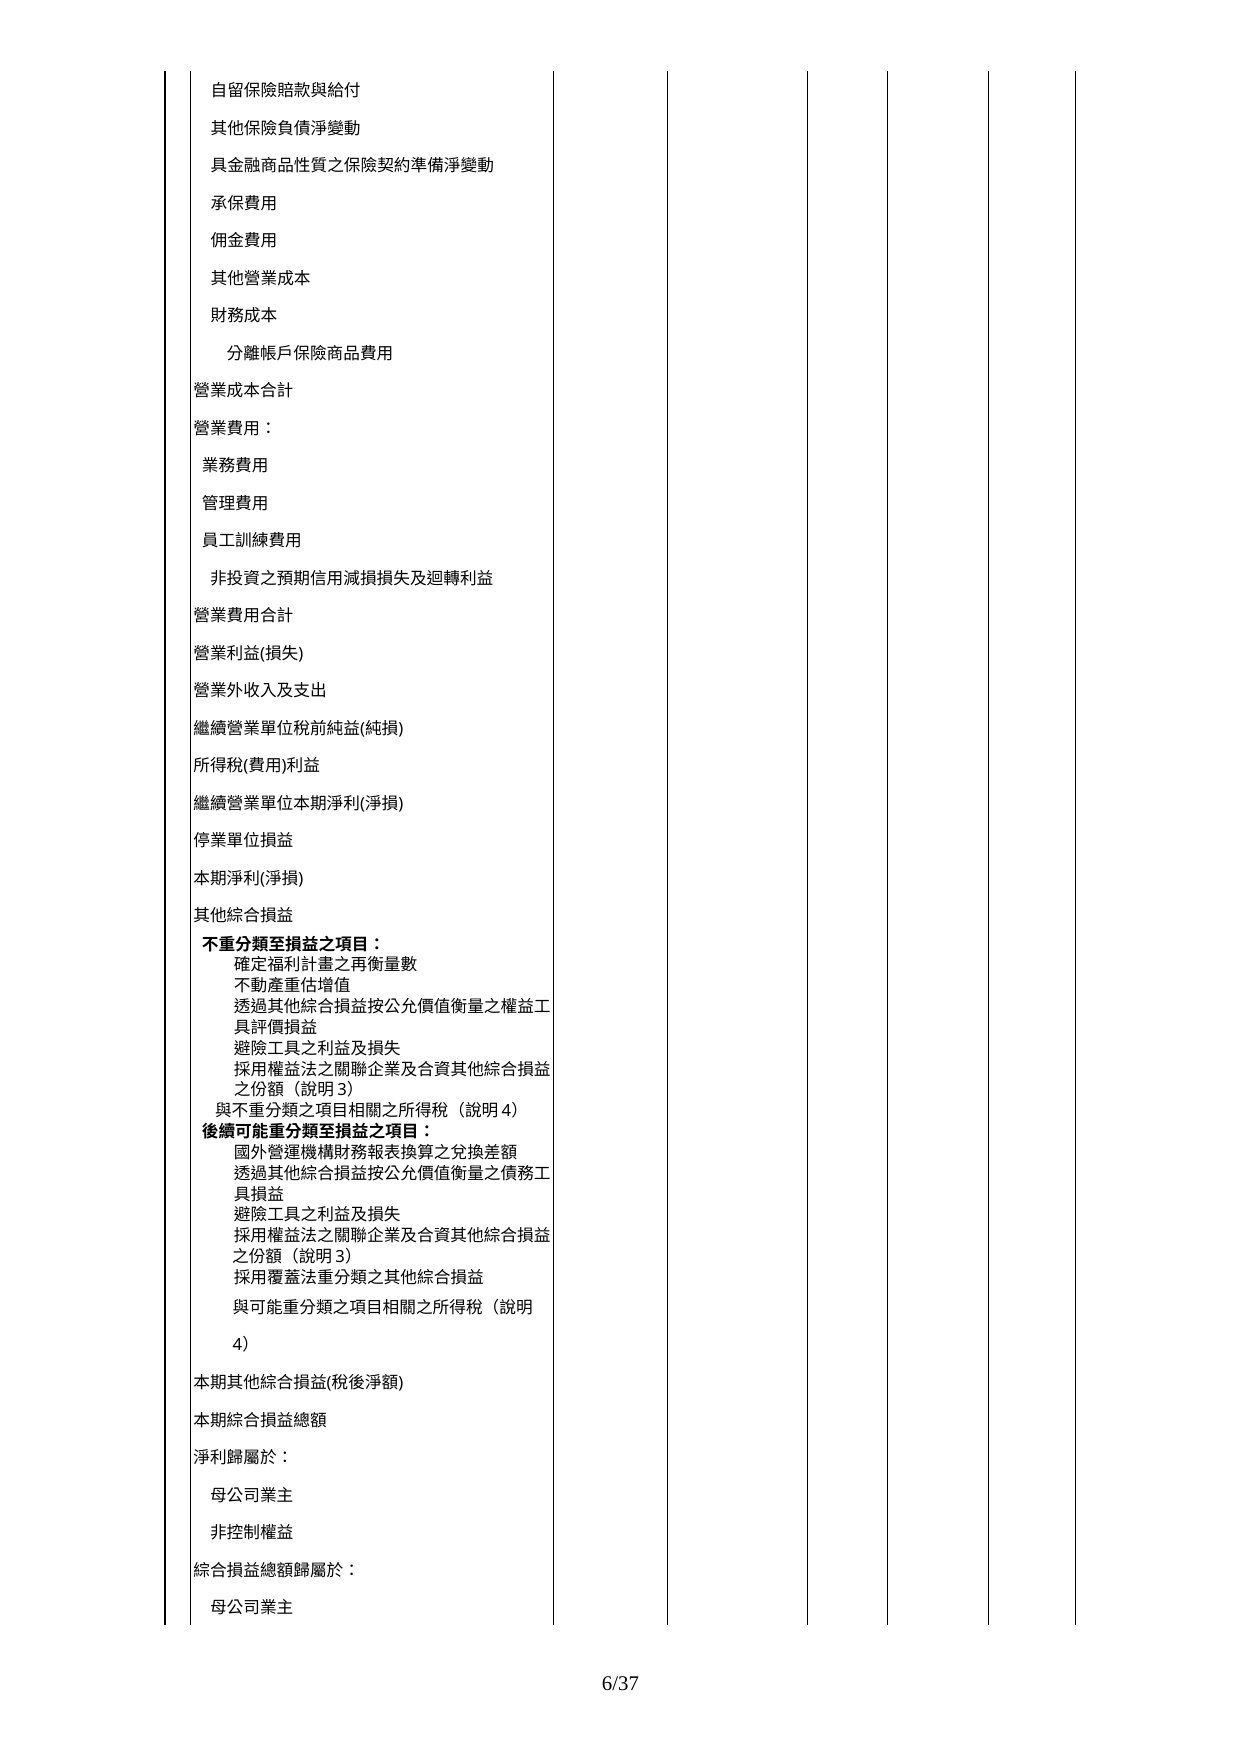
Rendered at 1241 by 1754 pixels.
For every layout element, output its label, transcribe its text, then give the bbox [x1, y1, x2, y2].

table_cell 營業費用： [191, 408, 553, 446]
table_cell [554, 371, 667, 408]
table_cell [808, 258, 887, 296]
table_cell [554, 71, 667, 108]
table_cell [808, 183, 887, 221]
table_cell [554, 221, 667, 258]
table_cell 具金融商品性質之保險契約準備淨變動 [191, 146, 553, 183]
table_cell [989, 1400, 1075, 1625]
table_cell [989, 708, 1075, 746]
table_cell [668, 671, 807, 708]
table_cell [989, 746, 1075, 783]
table_cell [808, 483, 887, 521]
table_cell [554, 146, 667, 183]
table_cell [888, 858, 988, 1400]
table_cell [668, 708, 807, 746]
table_cell [888, 633, 988, 671]
table_cell [554, 596, 667, 633]
table_cell [888, 783, 988, 821]
table_cell [989, 821, 1075, 858]
table_cell [888, 708, 988, 746]
table_cell [166, 221, 190, 258]
table_cell [166, 596, 190, 633]
table_cell [554, 746, 667, 783]
table_cell 營業外收入及支出 [191, 671, 553, 708]
table_cell 自留保險賠款與給付 [191, 71, 553, 108]
table_cell 管理費用 [191, 483, 553, 521]
table_cell 其他營業成本 [191, 258, 553, 296]
table_cell 財務成本 分離帳戶保險商品費用 [191, 296, 553, 371]
table_cell [668, 446, 807, 483]
table_cell [668, 183, 807, 221]
table_cell [554, 483, 667, 521]
table_cell [888, 221, 988, 258]
table_cell [888, 1400, 988, 1625]
table_cell 繼續營業單位本期淨利(淨損) [191, 783, 553, 821]
table_cell 營業費用合計 [191, 596, 553, 633]
table_cell [166, 296, 190, 371]
table_cell [166, 521, 190, 596]
table_cell [166, 71, 190, 108]
table_cell [989, 521, 1075, 596]
table_cell [808, 446, 887, 483]
table_cell [166, 633, 190, 671]
table_cell [554, 671, 667, 708]
table_cell [888, 446, 988, 483]
table_cell [668, 1400, 807, 1625]
table_cell 本期綜合損益總額 淨利歸屬於： 母公司業主 非控制權益 綜合損益總額歸屬於： 母公司業主 [191, 1400, 553, 1625]
table_cell [989, 371, 1075, 408]
table_cell [166, 746, 190, 783]
table_cell 其他保險負債淨變動 [191, 108, 553, 146]
table_cell [808, 146, 887, 183]
table_cell [989, 146, 1075, 183]
table_cell 承保費用 [191, 183, 553, 221]
table_cell [554, 108, 667, 146]
table_cell 業務費用 [191, 446, 553, 483]
table_cell [668, 783, 807, 821]
table_cell 營業利益(損失) [191, 633, 553, 671]
table_cell [668, 858, 807, 1400]
table_cell [668, 483, 807, 521]
table_cell [808, 858, 887, 1400]
table_cell [668, 596, 807, 633]
table_cell [166, 821, 190, 858]
table_cell [554, 858, 667, 1400]
table_cell [888, 671, 988, 708]
table_cell 本期淨利(淨損) 其他綜合損益 不重分類至損益之項目： 確定福利計畫之再衡量數 不動產重估增值 透過其他綜合損益按公允價值衡量之權益工具評價損益 避險工具之利益及損失 採用權益法之關聯企業及合資其他綜合損益之份額（說明3） 與不重分類之項目相關之所得稅（說明4） 後續可能重分類至損益之項目： 國外營運機構財務報表換算之兌換差額 透過其他綜合損益按公允價值衡量之債務工具損益 避險工具之利益及損失 採用權益法之關聯企業及合資其他綜合損益之份額（說明3） 採用覆蓋法重分類之其他綜合損益 與可能重分類之項目相關之所得稅（說明4） 本期其他綜合損益(稅後淨額) [191, 858, 553, 1400]
table_cell [668, 108, 807, 146]
table_cell [668, 408, 807, 446]
table_cell [888, 483, 988, 521]
table_cell 營業成本合計 [191, 371, 553, 408]
table_cell [668, 221, 807, 258]
table_cell [166, 483, 190, 521]
table_cell [808, 221, 887, 258]
table_cell [888, 371, 988, 408]
table_cell [888, 521, 988, 596]
table_cell 員工訓練費用 非投資之預期信用減損損失及迴轉利益 [191, 521, 553, 596]
table_cell [989, 446, 1075, 483]
table_cell [808, 408, 887, 446]
table_cell [166, 258, 190, 296]
table_cell [166, 1400, 190, 1625]
table_cell [668, 371, 807, 408]
table_cell [808, 821, 887, 858]
table_cell [166, 446, 190, 483]
table_cell [554, 183, 667, 221]
table_cell [989, 258, 1075, 296]
table_cell [668, 146, 807, 183]
table_cell [554, 258, 667, 296]
table_cell [888, 108, 988, 146]
table_cell [166, 408, 190, 446]
table_cell [166, 671, 190, 708]
table_cell 繼續營業單位稅前純益(純損) [191, 708, 553, 746]
table_cell [808, 1400, 887, 1625]
table_cell [808, 708, 887, 746]
table_cell [808, 108, 887, 146]
table_cell [888, 821, 988, 858]
table_cell [554, 633, 667, 671]
table_cell [808, 746, 887, 783]
table_cell [554, 408, 667, 446]
table_cell [668, 71, 807, 108]
table_cell [808, 371, 887, 408]
table_cell [808, 671, 887, 708]
table_cell [554, 821, 667, 858]
table_cell [989, 783, 1075, 821]
table_cell [989, 596, 1075, 633]
table_cell [554, 708, 667, 746]
table_cell [554, 1400, 667, 1625]
table_cell [888, 146, 988, 183]
table_cell [989, 858, 1075, 1400]
table_cell [808, 596, 887, 633]
table_cell [888, 71, 988, 108]
table_cell [989, 221, 1075, 258]
table_cell [668, 633, 807, 671]
table_cell [808, 521, 887, 596]
table_cell 停業單位損益 [191, 821, 553, 858]
table_cell 佣金費用 [191, 221, 553, 258]
table_cell [166, 708, 190, 746]
table_cell [166, 783, 190, 821]
table_cell [554, 521, 667, 596]
table_cell [554, 296, 667, 371]
table_cell [554, 446, 667, 483]
table_cell [808, 783, 887, 821]
table_cell [989, 71, 1075, 108]
table_cell [888, 596, 988, 633]
table_cell [668, 258, 807, 296]
table_cell [989, 408, 1075, 446]
table_cell [888, 183, 988, 221]
table_cell 所得稅(費用)利益 [191, 746, 553, 783]
table_cell [166, 146, 190, 183]
table_cell [989, 483, 1075, 521]
table_cell [554, 783, 667, 821]
table_cell [808, 71, 887, 108]
table_cell [989, 296, 1075, 371]
table_cell [668, 296, 807, 371]
table_cell [668, 521, 807, 596]
table_cell [808, 296, 887, 371]
table_cell [989, 633, 1075, 671]
table_cell [166, 183, 190, 221]
table_cell [166, 108, 190, 146]
table_cell [989, 183, 1075, 221]
table_cell [888, 296, 988, 371]
table_cell [808, 633, 887, 671]
table_cell [668, 746, 807, 783]
table_cell [166, 371, 190, 408]
table_cell [989, 108, 1075, 146]
table_cell [668, 821, 807, 858]
table_cell [989, 671, 1075, 708]
table_cell [166, 858, 190, 1400]
table_cell [888, 746, 988, 783]
table_cell [888, 408, 988, 446]
table_cell [888, 258, 988, 296]
